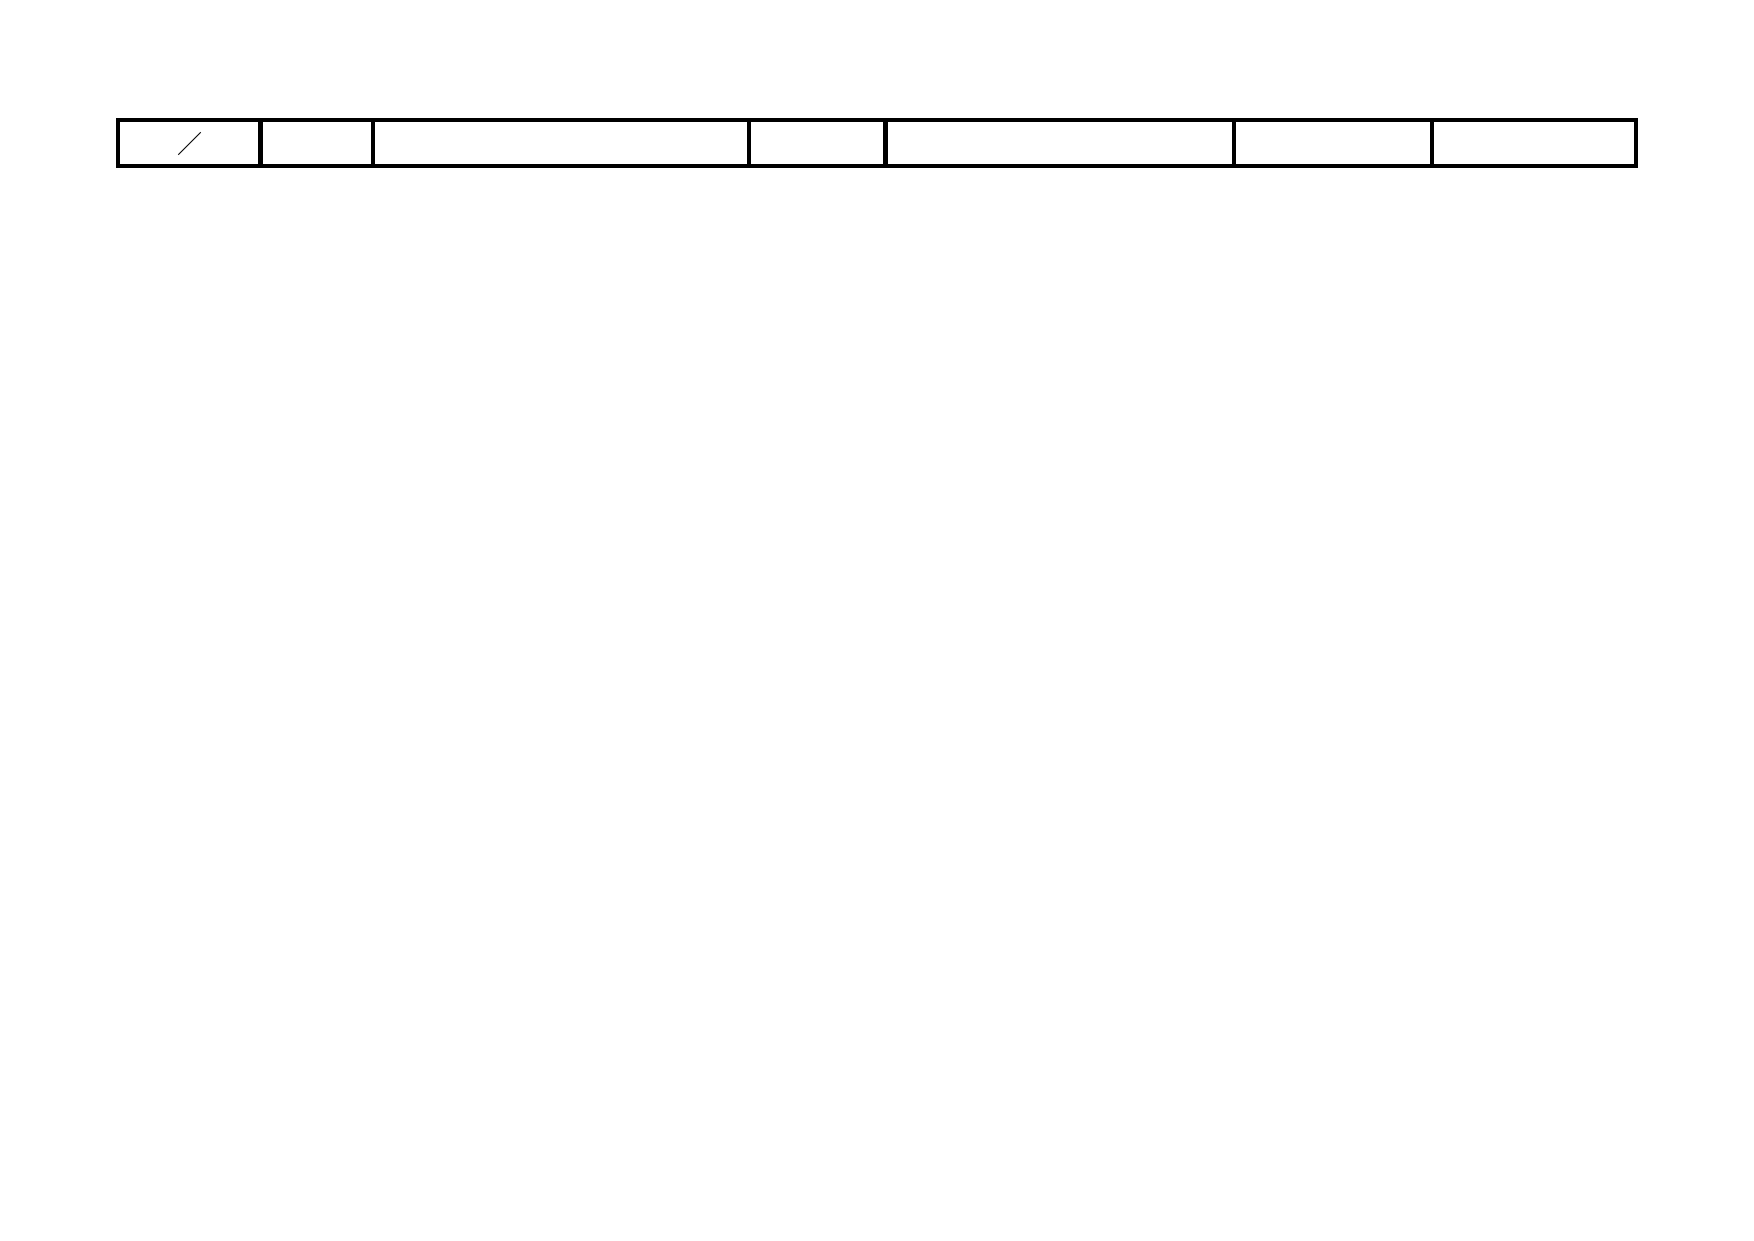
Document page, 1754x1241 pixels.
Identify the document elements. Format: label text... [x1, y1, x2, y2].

table_cell [1434, 122, 1634, 164]
table_cell ／ [120, 122, 258, 164]
table_cell [751, 122, 883, 164]
table_cell [888, 122, 1232, 164]
table_cell [263, 122, 371, 164]
table_cell [375, 122, 747, 164]
table_cell [1236, 122, 1430, 164]
